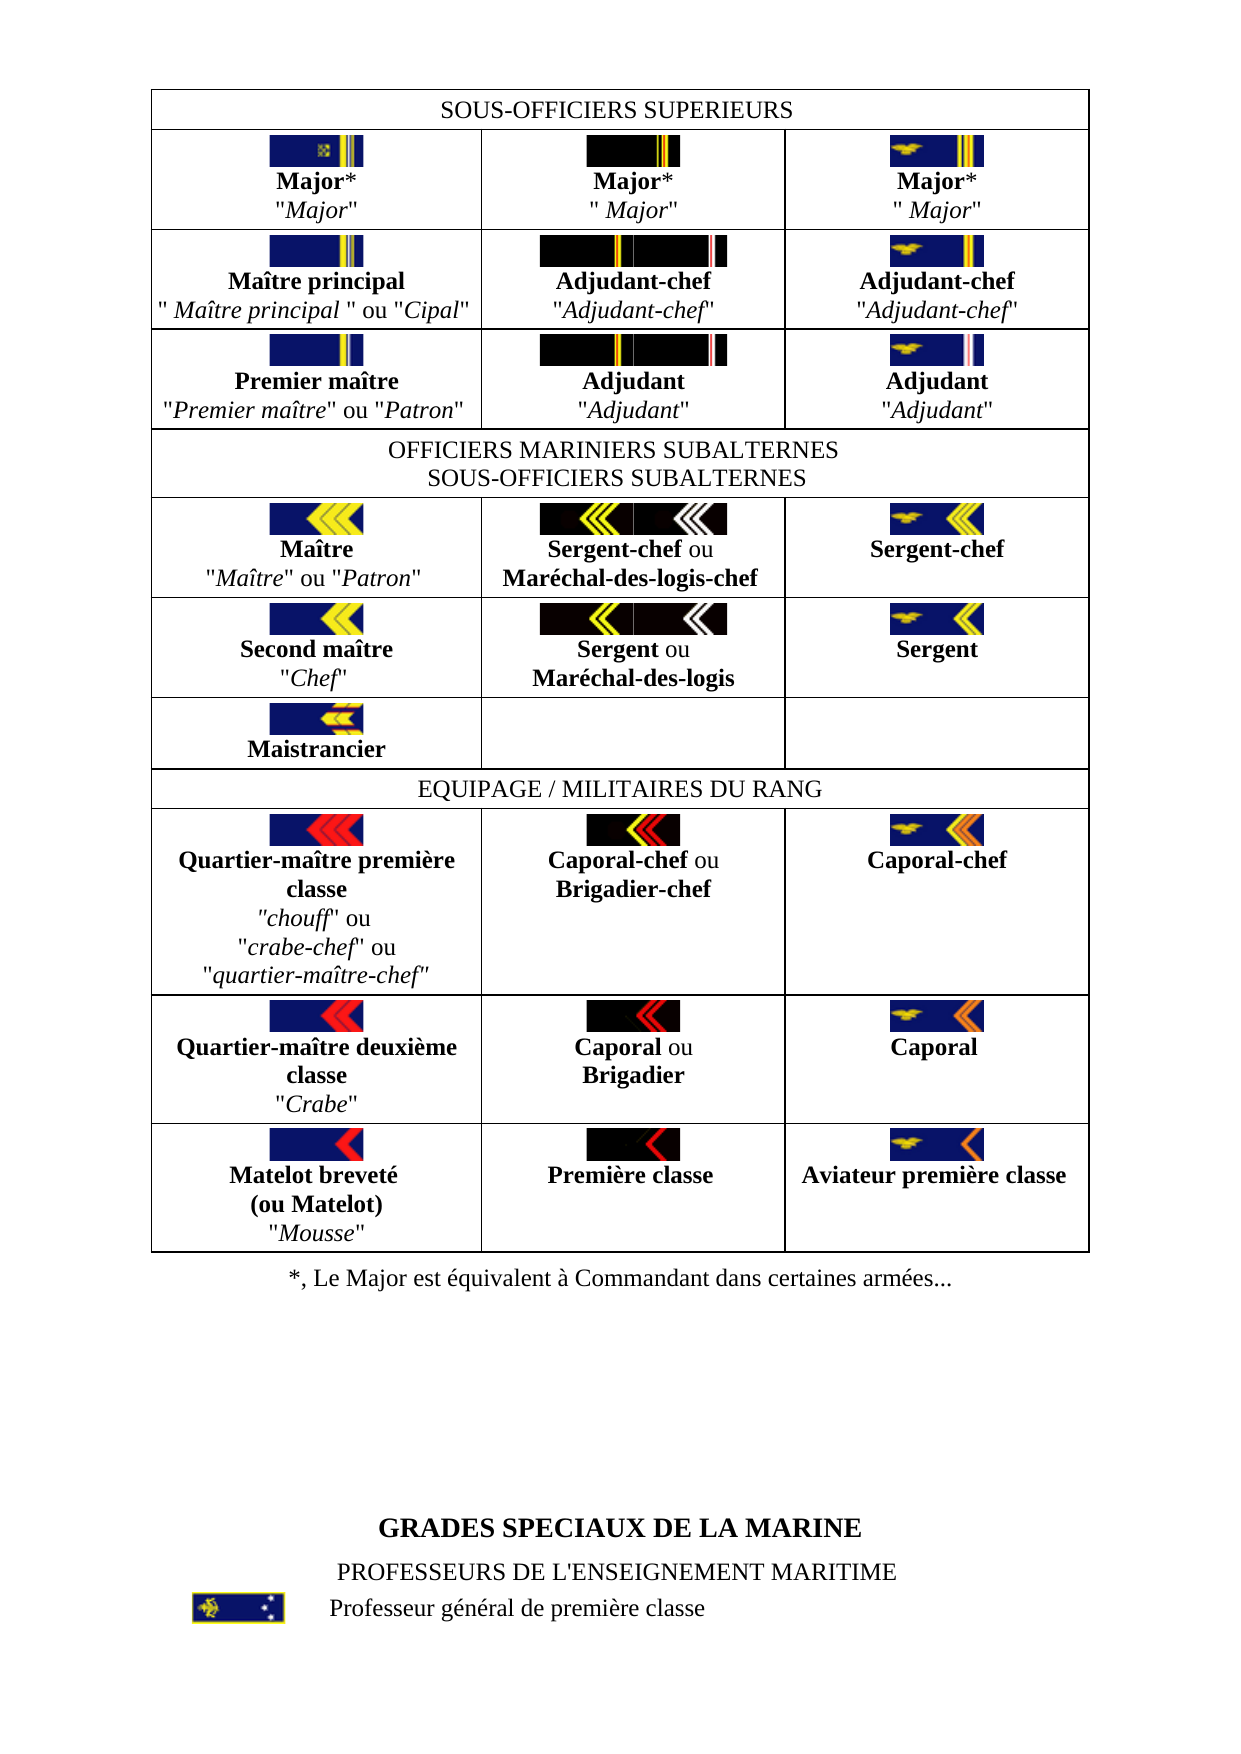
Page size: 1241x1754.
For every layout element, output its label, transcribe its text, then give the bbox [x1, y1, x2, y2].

table_cell [151, 1589, 326, 1627]
table_cell Major* " Major" [786, 130, 1088, 228]
table_cell Caporal ou Brigadier [482, 996, 784, 1122]
table_cell Première classe [482, 1124, 784, 1251]
table_cell Quartier-maître deuxième classe "Crabe" [152, 996, 481, 1122]
table_cell Adjudant "Adjudant" [482, 330, 784, 428]
table_cell OFFICIERS MARINIERS SUBALTERNES / SOUS-OFFICIERS SUBALTERNES [152, 430, 1088, 497]
table_cell Second maître "Chef" [152, 598, 481, 697]
table_cell Maistrancier [152, 698, 481, 768]
table_cell Major* " Major" [482, 130, 784, 228]
table_cell Caporal-chef [786, 809, 1088, 994]
table_cell Sergent-chef [786, 498, 1088, 597]
table_cell Maître "Maître" ou "Patron" [152, 498, 481, 597]
table_cell Maître principal " Maître principal " ou "Cipal" [152, 230, 481, 328]
table_cell EQUIPAGE / MILITAIRES DU RANG [152, 770, 1088, 808]
table_cell SOUS-OFFICIERS SUPERIEURS [152, 90, 1088, 128]
text GRADES SPECIAUX DE LA MARINE [148, 1511, 1093, 1544]
table_cell Major* "Major" [152, 130, 481, 228]
table_cell Sergent [786, 598, 1088, 697]
table_cell [482, 698, 784, 768]
table_cell Caporal [786, 996, 1088, 1122]
table_cell Quartier-maître première classe "chouff" ou "crabe-chef" ou "quartier-maître-chef" [152, 809, 481, 994]
table_cell Aviateur première classe [786, 1124, 1088, 1251]
table_header PROFESSEURS DE L'ENSEIGNEMENT MARITIME [151, 1554, 1089, 1589]
table_cell Adjudant "Adjudant" [786, 330, 1088, 428]
table_cell Caporal-chef ou Brigadier-chef [482, 809, 784, 994]
table_cell Professeur général de première classe [326, 1589, 1089, 1627]
table_cell Sergent-chef ou Maréchal-des-logis-chef [482, 498, 784, 597]
table_cell Adjudant-chef "Adjudant-chef" [482, 230, 784, 328]
table_cell Adjudant-chef "Adjudant-chef" [786, 230, 1088, 328]
table_cell [786, 698, 1088, 768]
table_cell Premier maître "Premier maître" ou "Patron" [152, 330, 481, 428]
table_cell Matelot breveté (ou Matelot) "Mousse" [152, 1124, 481, 1251]
text *, Le Major est équivalent à Commandant dans certaines armées... [148, 1263, 1093, 1292]
table_cell Sergent ou Maréchal-des-logis [482, 598, 784, 697]
